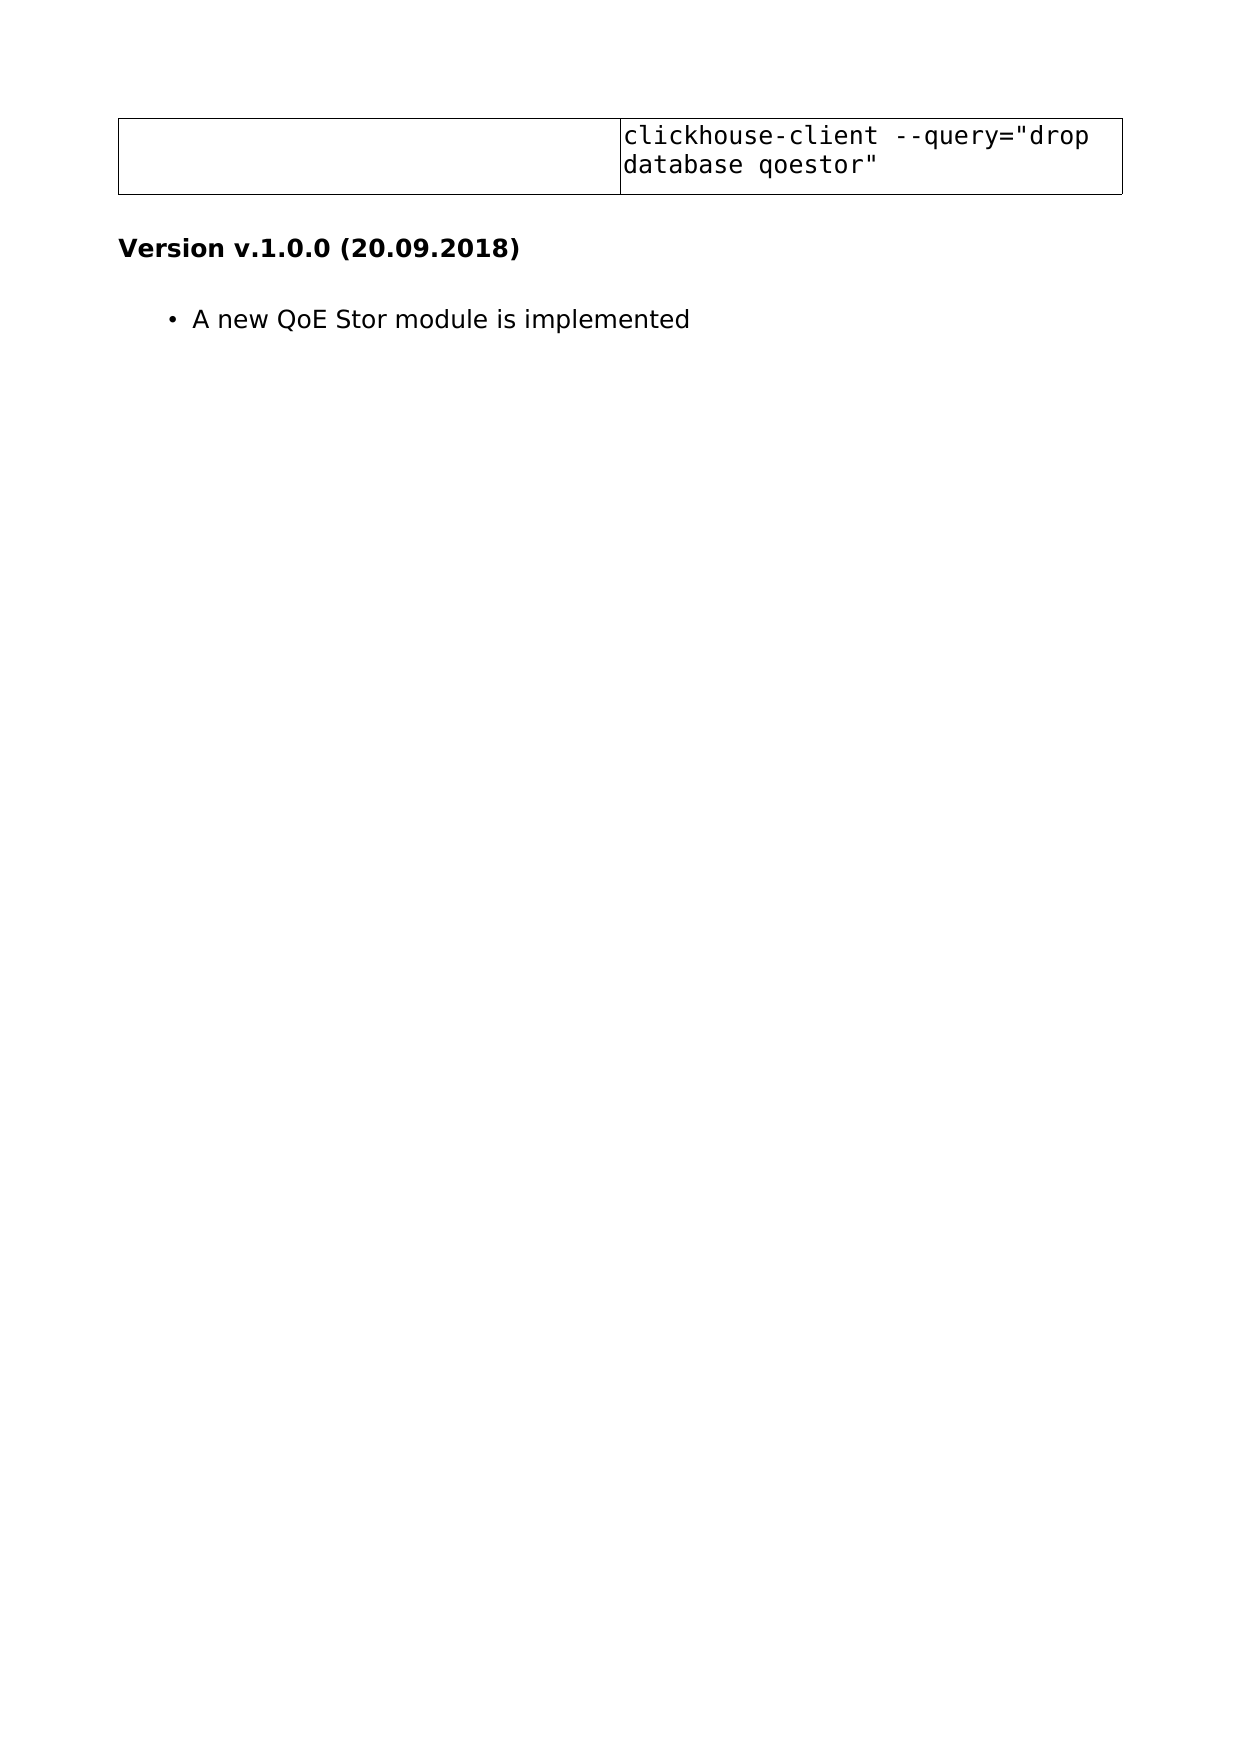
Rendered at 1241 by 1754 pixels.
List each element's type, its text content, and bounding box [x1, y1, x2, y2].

subtitle Version v.1.0.0 (20.09.2018) [118, 234, 1122, 263]
table_header clickhouse-client --query="drop database qoestor" [621, 119, 1122, 194]
table_header [119, 119, 620, 194]
list A new QoE Stor module is implemented [177, 305, 1122, 334]
